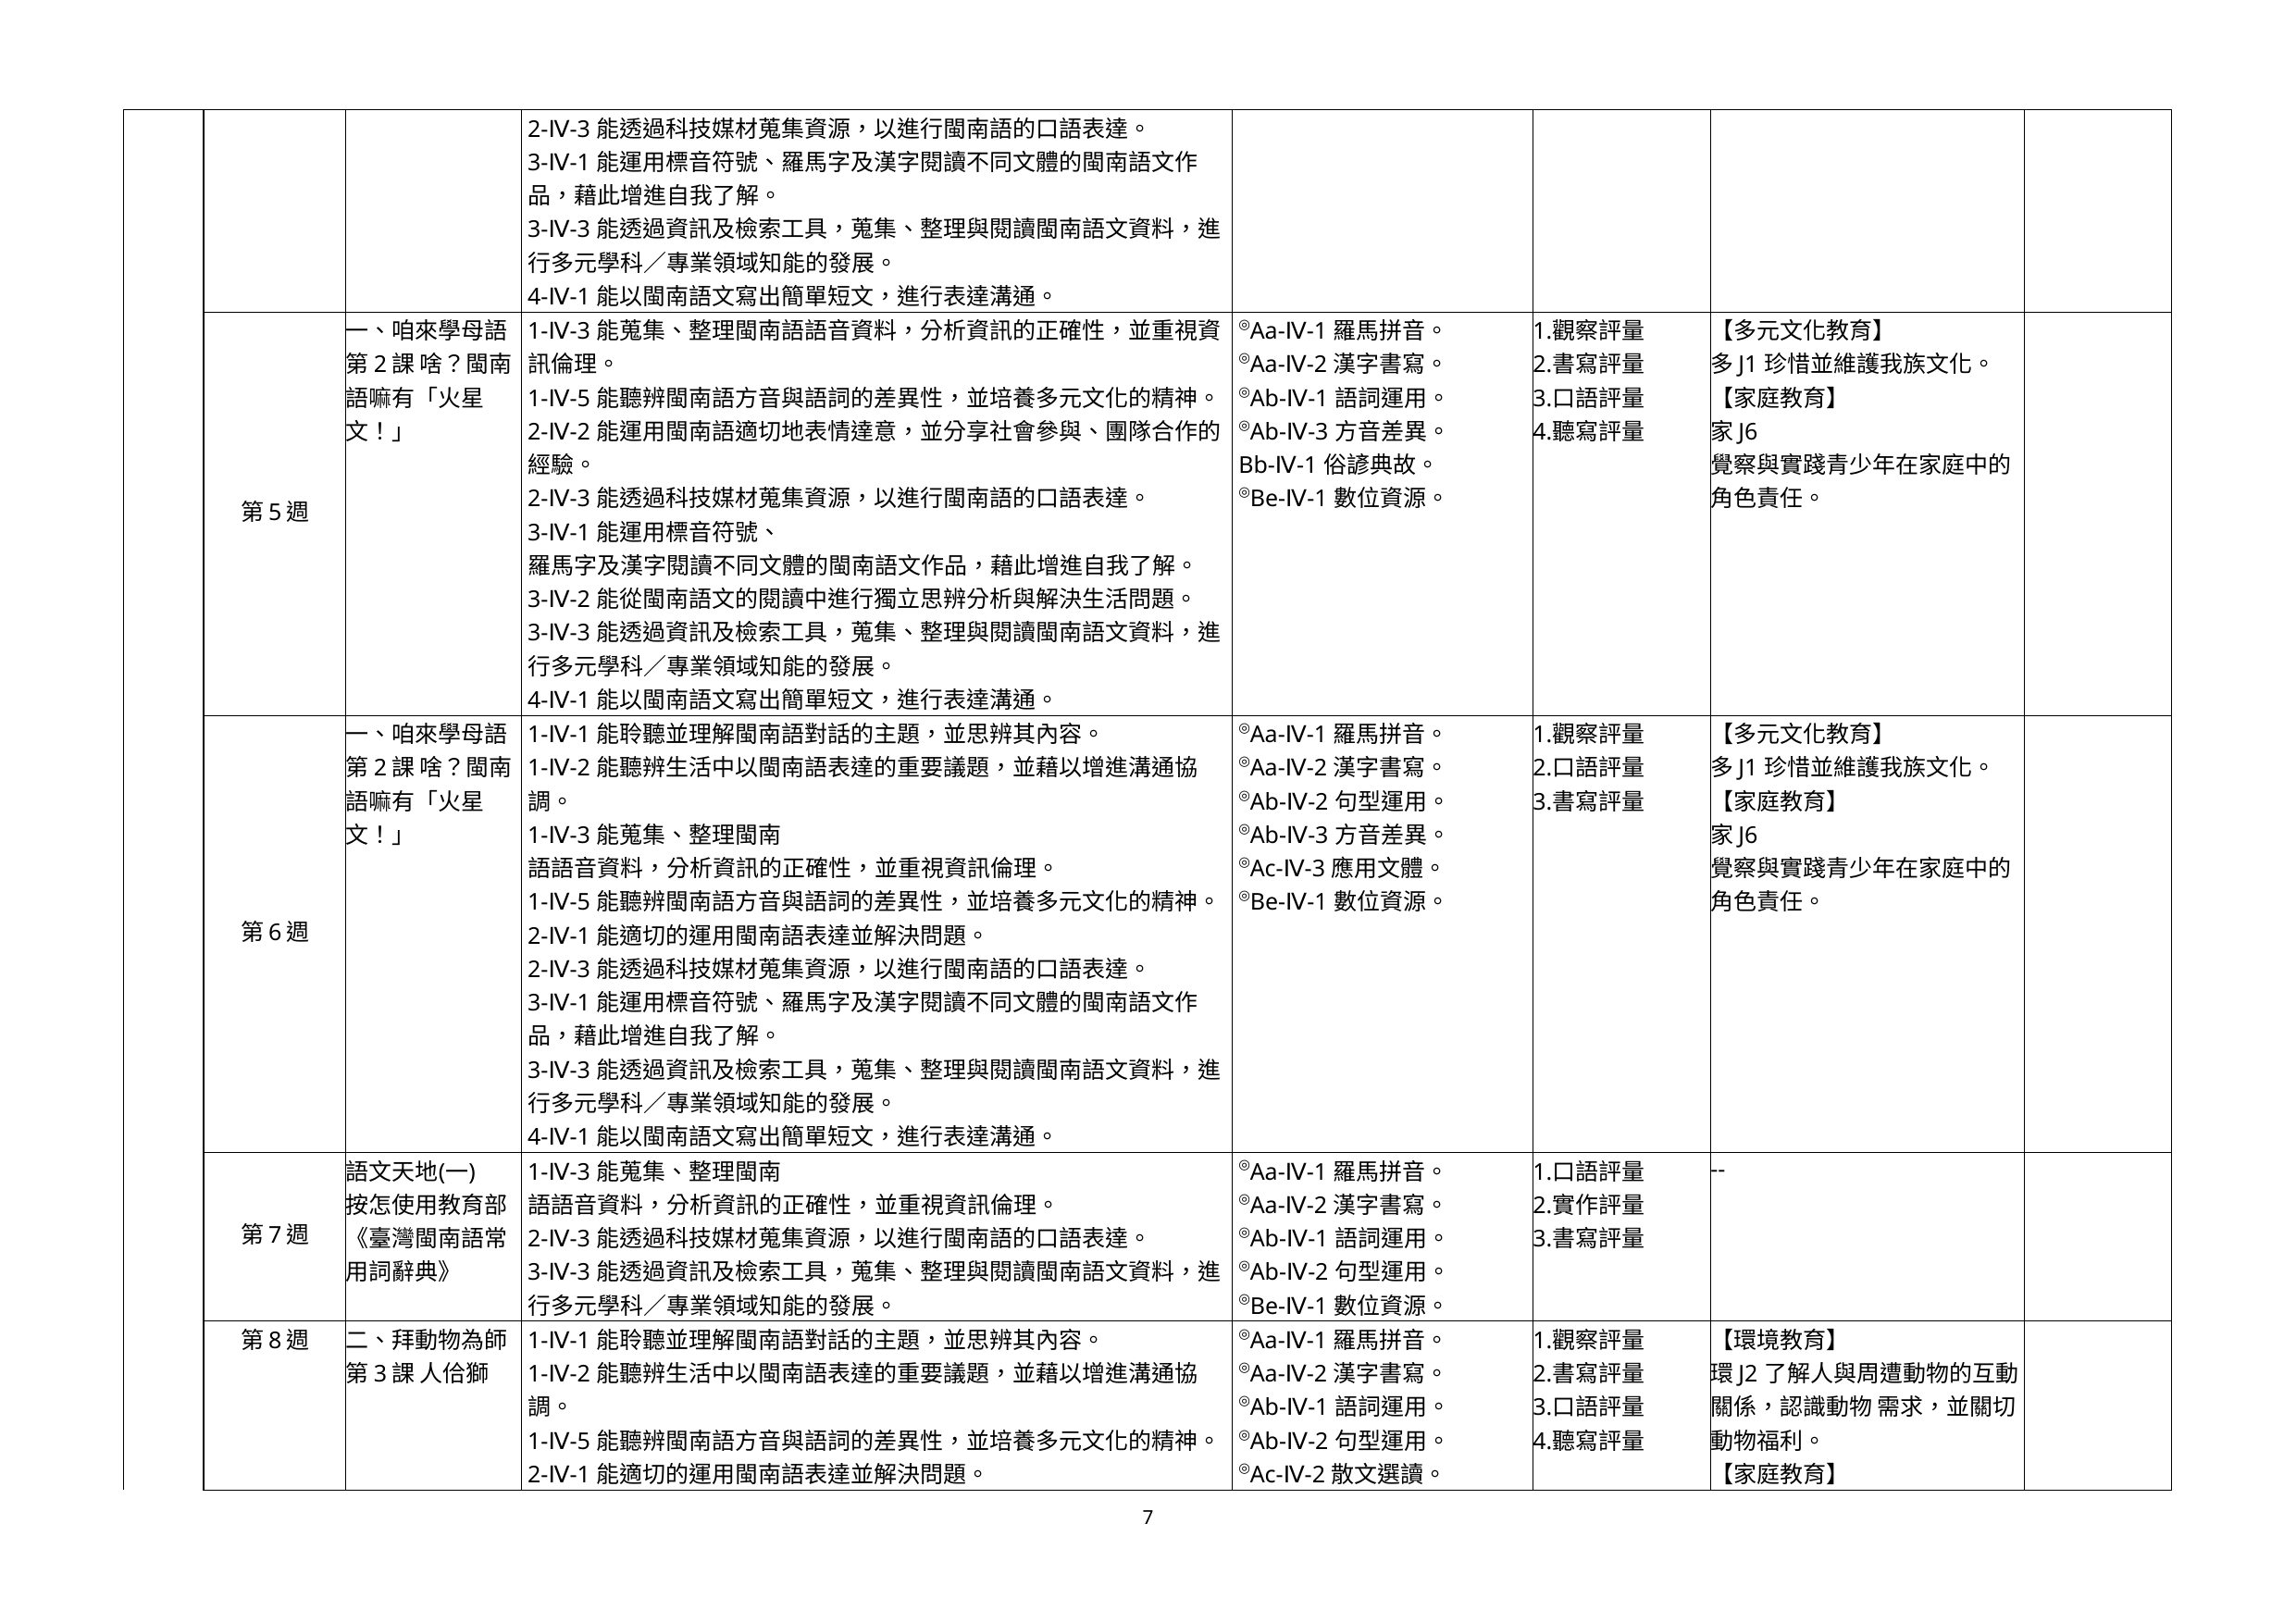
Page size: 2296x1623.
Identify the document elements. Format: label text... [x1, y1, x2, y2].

table_cell 1.觀察評量 2.口語評量 3.書寫評量 [1533, 716, 1710, 1152]
table_cell ◎Aa-Ⅳ-1 羅馬拼音。 ◎Aa-Ⅳ-2 漢字書寫。 ◎Ab-Ⅳ-1 語詞運用。 ◎Ab-Ⅳ-2 句型運用。 ◎Ac-Ⅳ-2 散文選讀。 [1233, 1321, 1533, 1489]
table_cell [2025, 716, 2171, 1152]
table_cell 第6週 [205, 716, 345, 1152]
table_cell ◎Aa-Ⅳ-1 羅馬拼音。 ◎Aa-Ⅳ-2 漢字書寫。 ◎Ab-Ⅳ-1 語詞運用。 ◎Ab-Ⅳ-3 方音差異。 Bb-Ⅳ-1 俗諺典故。 ◎Be-Ⅳ-1 數位資源。 [1233, 313, 1533, 715]
table_cell 1.觀察評量 2.書寫評量 3.口語評量 4.聽寫評量 [1533, 313, 1710, 715]
table_cell 1.觀察評量 2.書寫評量 3.口語評量 4.聽寫評量 [1533, 1321, 1710, 1489]
table_cell 1-Ⅳ-3 能蒐集、整理閩南語語音資料，分析資訊的正確性，並重視資訊倫理。 1-Ⅳ-5 能聽辨閩南語方音與語詞的差異性，並培養多元文化的精神。 2-Ⅳ-2 能運用閩南語適切地表情達意，並分享社會參與、團隊合作的經驗。 2-Ⅳ-3 能透過科技媒材蒐集資源，以進行閩南語的口語表達。 3-Ⅳ-1 能運用標音符號、 羅馬字及漢字閱讀不同文體的閩南語文作品，藉此增進自我了解。 3-Ⅳ-2 能從閩南語文的閱讀中進行獨立思辨分析與解決生活問題。 3-Ⅳ-3 能透過資訊及檢索工具，蒐集、整理與閱讀閩南語文資料，進行多元學科／專業領域知能的發展。 4-Ⅳ-1 能以閩南語文寫出簡單短文，進行表達溝通。 [522, 313, 1232, 715]
table_cell [346, 110, 521, 312]
table_cell [2025, 1321, 2171, 1489]
table_cell 【環境教育】 環J2 了解人與周遭動物的互動關係，認識動物 需求，並關切動物福利。 【家庭教育】 [1711, 1321, 2024, 1489]
table_cell 第7週 [205, 1153, 345, 1320]
table_cell [2025, 313, 2171, 715]
table_cell ◎Aa-Ⅳ-1 羅馬拼音。 ◎Aa-Ⅳ-2 漢字書寫。 ◎Ab-Ⅳ-1 語詞運用。 ◎Ab-Ⅳ-2 句型運用。 ◎Be-Ⅳ-1 數位資源。 [1233, 1153, 1533, 1320]
table_cell 1-Ⅳ-1 能聆聽並理解閩南語對話的主題，並思辨其內容。 1-Ⅳ-2 能聽辨生活中以閩南語表達的重要議題，並藉以增進溝通協調。 1-Ⅳ-3 能蒐集、整理閩南 語語音資料，分析資訊的正確性，並重視資訊倫理。 1-Ⅳ-5 能聽辨閩南語方音與語詞的差異性，並培養多元文化的精神。 2-Ⅳ-1 能適切的運用閩南語表達並解決問題。 2-Ⅳ-3 能透過科技媒材蒐集資源，以進行閩南語的口語表達。 3-Ⅳ-1 能運用標音符號、羅馬字及漢字閱讀不同文體的閩南語文作品，藉此增進自我了解。 3-Ⅳ-3 能透過資訊及檢索工具，蒐集、整理與閱讀閩南語文資料，進行多元學科／專業領域知能的發展。 4-Ⅳ-1 能以閩南語文寫出簡單短文，進行表達溝通。 [522, 716, 1232, 1152]
table_cell 第8週 [205, 1321, 345, 1489]
table_cell 1.口語評量 2.實作評量 3.書寫評量 [1533, 1153, 1710, 1320]
table_cell 2-Ⅳ-3 能透過科技媒材蒐集資源，以進行閩南語的口語表達。 3-Ⅳ-1 能運用標音符號、羅馬字及漢字閱讀不同文體的閩南語文作品，藉此增進自我了解。 3-Ⅳ-3 能透過資訊及檢索工具，蒐集、整理與閱讀閩南語文資料，進行多元學科／專業領域知能的發展。 4-Ⅳ-1 能以閩南語文寫出簡單短文，進行表達溝通。 [522, 110, 1232, 312]
table_cell ◎Aa-Ⅳ-1 羅馬拼音。 ◎Aa-Ⅳ-2 漢字書寫。 ◎Ab-Ⅳ-2 句型運用。 ◎Ab-Ⅳ-3 方音差異。 ◎Ac-Ⅳ-3 應用文體。 ◎Be-Ⅳ-1 數位資源。 [1233, 716, 1533, 1152]
table_cell 一、咱來學母語 第2課 啥？閩南語嘛有「火星文！」 [346, 716, 521, 1152]
table_cell 【多元文化教育】 多J1 珍惜並維護我族文化。 【家庭教育】 家J6 覺察與實踐青少年在家庭中的角色責任。 [1711, 716, 2024, 1152]
table_cell 1-Ⅳ-3 能蒐集、整理閩南 語語音資料，分析資訊的正確性，並重視資訊倫理。 2-Ⅳ-3 能透過科技媒材蒐集資源，以進行閩南語的口語表達。 3-Ⅳ-3 能透過資訊及檢索工具，蒐集、整理與閱讀閩南語文資料，進行多元學科／專業領域知能的發展。 [522, 1153, 1232, 1320]
table_cell 語文天地(一) 按怎使用教育部《臺灣閩南語常用詞辭典》 [346, 1153, 521, 1320]
table_cell 二、拜動物為師 第3課 人佮獅 [346, 1321, 521, 1489]
table_cell [1533, 110, 1710, 312]
table_cell 一、咱來學母語 第2課 啥？閩南語嘛有「火星文！」 [346, 313, 521, 715]
table_cell -- [1711, 1153, 2024, 1320]
table_cell [1233, 110, 1533, 312]
table_cell [2025, 110, 2171, 312]
table_cell [1711, 110, 2024, 312]
table_cell 1-Ⅳ-1 能聆聽並理解閩南語對話的主題，並思辨其內容。 1-Ⅳ-2 能聽辨生活中以閩南語表達的重要議題，並藉以增進溝通協調。 1-Ⅳ-5 能聽辨閩南語方音與語詞的差異性，並培養多元文化的精神。 2-Ⅳ-1 能適切的運用閩南語表達並解決問題。 [522, 1321, 1232, 1489]
table_cell 【多元文化教育】 多J1 珍惜並維護我族文化。 【家庭教育】 家J6 覺察與實踐青少年在家庭中的角色責任。 [1711, 313, 2024, 715]
table_cell [2025, 1153, 2171, 1320]
table_cell [205, 110, 345, 312]
table_cell 第5週 [205, 313, 345, 715]
